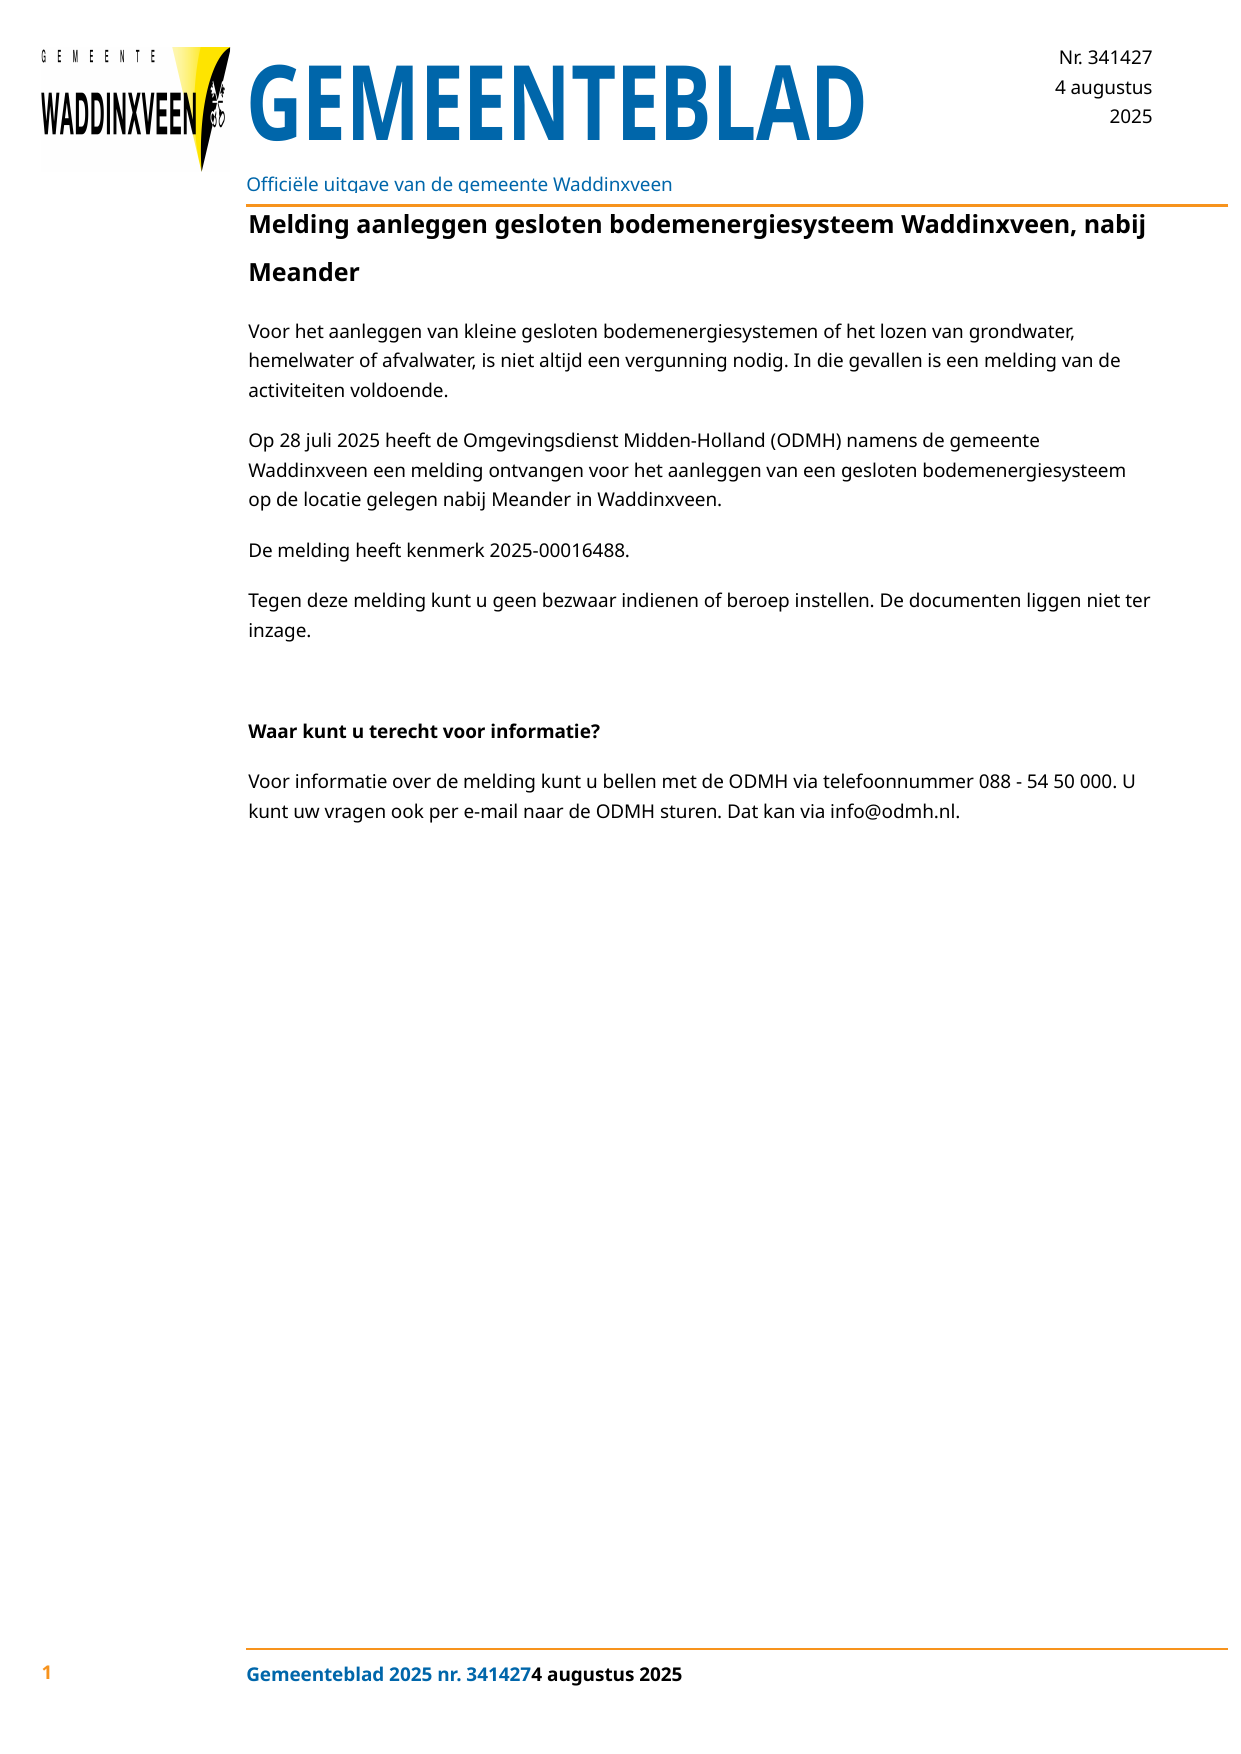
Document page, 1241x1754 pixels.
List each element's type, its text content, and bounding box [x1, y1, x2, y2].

text De melding heeft kenmerk 2025-00016488. [248, 537, 1152, 563]
picture [41, 47, 231, 172]
text Tegen deze melding kunt u geen bezwaar indienen of beroep instellen. De documenten liggen niet ter inzage. [248, 587, 1152, 643]
text Op 28 juli 2025 heeft de Omgevingsdienst Midden-Holland (ODMH) namens de gemeente Waddinxveen een melding ontvangen voor het aanleggen van een gesloten bodemenergiesysteem op de locatie gelegen nabij Meander in Waddinxveen. [248, 427, 1152, 512]
text Voor het aanleggen van kleine gesloten bodemenergiesystemen of het lozen van grondwater, hemelwater of afvalwater, is niet altijd een vergunning nodig. In die gevallen is een melding van de activiteiten voldoende. [248, 318, 1152, 403]
text Voor informatie over de melding kunt u bellen met de ODMH via telefoonnummer 088 - 54 50 000. U kunt uw vragen ook per e-mail naar de ODMH sturen. Dat kan via info@odmh.nl. [248, 768, 1152, 824]
text Melding aanleggen gesloten bodemenergiesysteem Waddinxveen, nabij Meander [248, 207, 1152, 288]
text Waar kunt u terecht voor informatie? [248, 718, 1152, 744]
